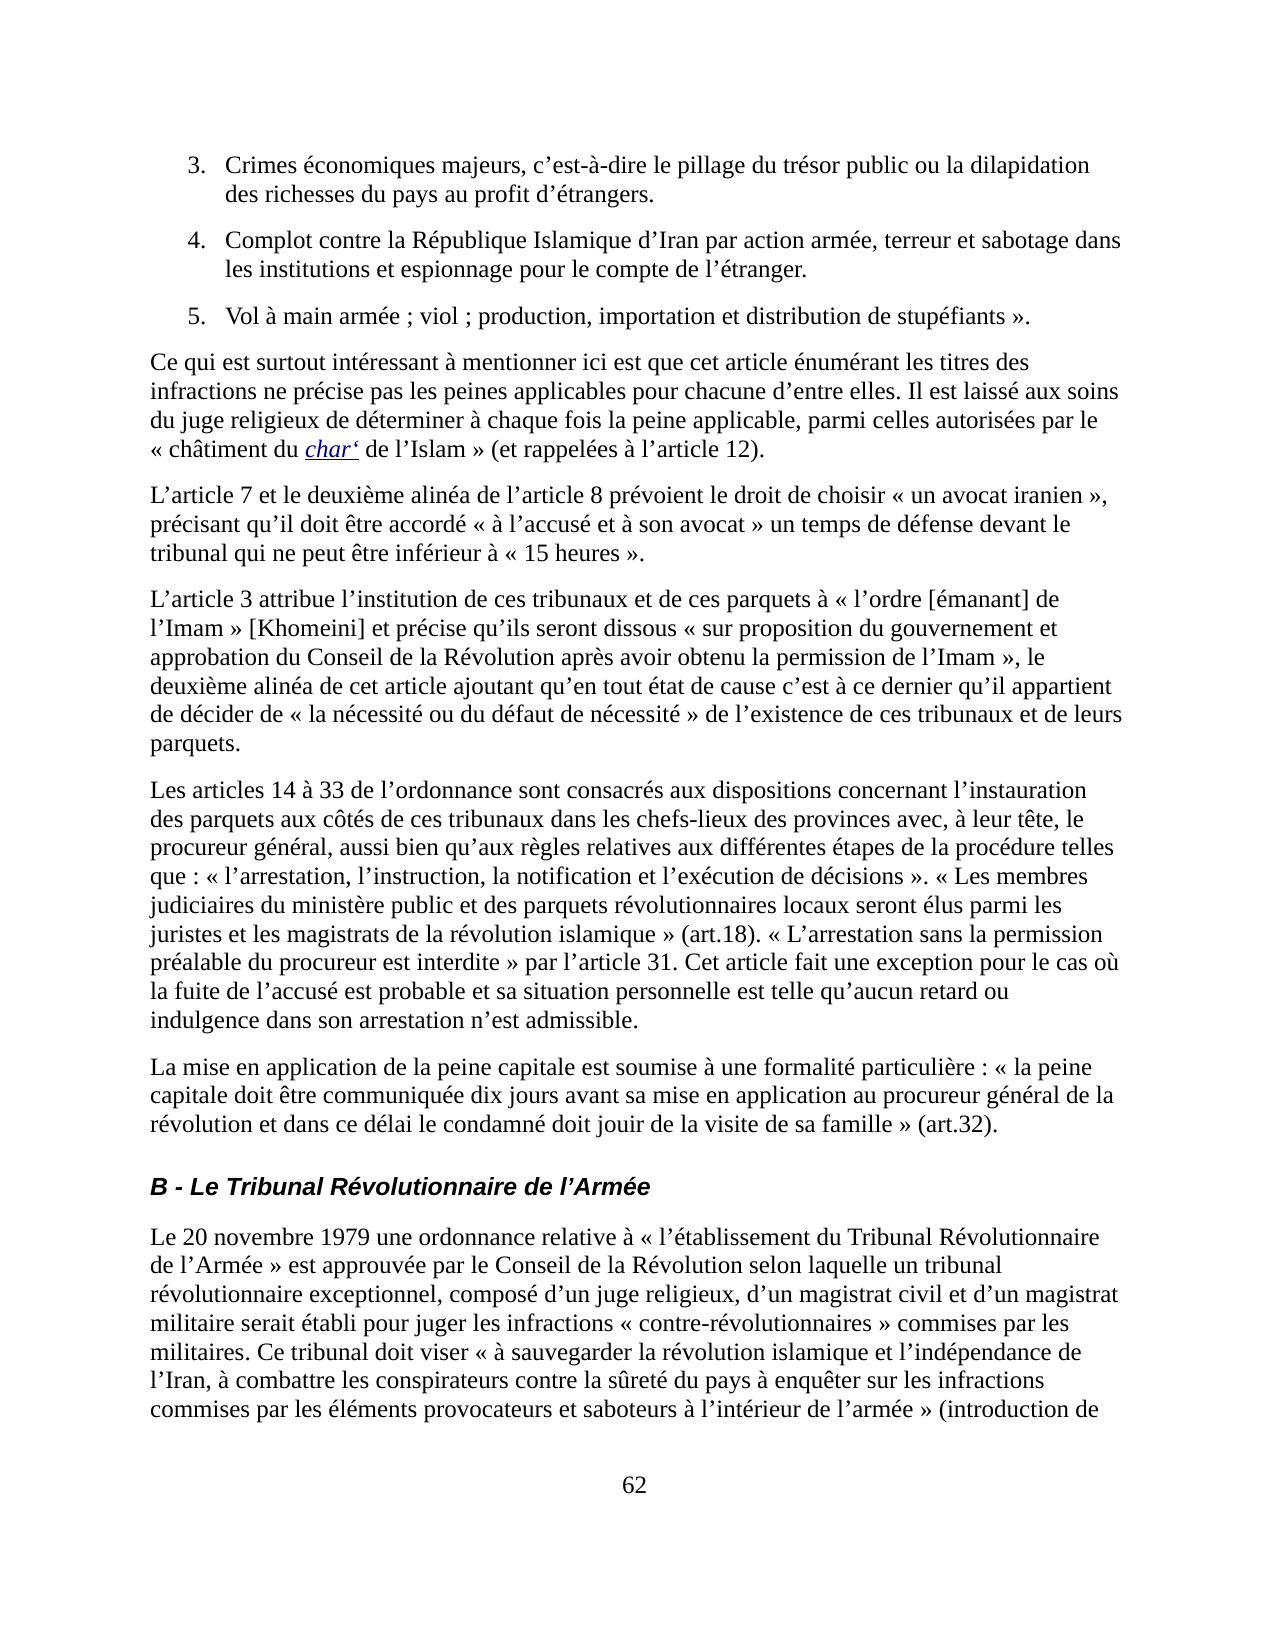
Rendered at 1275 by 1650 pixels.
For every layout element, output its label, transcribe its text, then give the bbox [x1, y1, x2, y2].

subtitle B - Le Tribunal Révolutionnaire de l’Armée [150, 1172, 1125, 1200]
text Les articles 14 à 33 de l’ordonnance sont consacrés aux dispositions concernant l’instauration des parquets aux côtés de ces tribunaux dans les chefs-lieux des provinces avec, à leur tête, le procureur général, aussi bien qu’aux règles relatives aux différentes étapes de la procédure telles que : « l’arrestation, l’instruction, la notification et l’exécution de décisions ». « Les membres judiciaires du ministère public et des parquets révolutionnaires locaux seront élus parmi les juristes et les magistrats de la révolution islamique » (art.18). « L’arrestation sans la permission préalable du procureur est interdite » par l’article 31. Cet article fait une exception pour le cas où la fuite de l’accusé est probable et sa situation personnelle est telle qu’aucun retard ou indulgence dans son arrestation n’est admissible. [150, 775, 1125, 1034]
text L’article 7 et le deuxième alinéa de l’article 8 prévoient le droit de choisir « un avocat iranien », précisant qu’il doit être accordé « à l’accusé et à son avocat » un temps de défense devant le tribunal qui ne peut être inférieur à « 15 heures ». [150, 480, 1125, 567]
text Le 20 novembre 1979 une ordonnance relative à « l’établissement du Tribunal Révolutionnaire de l’Armée » est approuvée par le Conseil de la Révolution selon laquelle un tribunal révolutionnaire exceptionnel, composé d’un juge religieux, d’un magistrat civil et d’un magistrat militaire serait établi pour juger les infractions « contre-révolutionnaires » commises par les militaires. Ce tribunal doit viser « à sauvegarder la révolution islamique et l’indépendance de l’Iran, à combattre les conspirateurs contre la sûreté du pays à enquêter sur les infractions commises par les éléments provocateurs et saboteurs à l’intérieur de l’armée » (introduction de [150, 1222, 1125, 1423]
list Vol à main armée ; viol ; production, importation et distribution de stupéfiants ». [187, 301, 1125, 329]
list Complot contre la République Islamique d’Iran par action armée, terreur et sabotage dans les institutions et espionnage pour le compte de l’étranger. [187, 225, 1125, 283]
list Crimes économiques majeurs, c’est-à-dire le pillage du trésor public ou la dilapidation des richesses du pays au profit d’étrangers. [187, 150, 1125, 207]
text L’article 3 attribue l’institution de ces tribunaux et de ces parquets à « l’ordre [émanant] de l’Imam » [Khomeini] et précise qu’ils seront dissous « sur proposition du gouvernement et approbation du Conseil de la Révolution après avoir obtenu la permission de l’Imam », le deuxième alinéa de cet article ajoutant qu’en tout état de cause c’est à ce dernier qu’il appartient de décider de « la nécessité ou du défaut de nécessité » de l’existence de ces tribunaux et de leurs parquets. [150, 584, 1125, 757]
text Ce qui est surtout intéressant à mentionner ici est que cet article énumérant les titres des infractions ne précise pas les peines applicables pour chacune d’entre elles. Il est laissé aux soins du juge religieux de déterminer à chaque fois la peine applicable, parmi celles autorisées par le « châtiment du char‘ de l’Islam » (et rappelées à l’article 12). [150, 347, 1125, 462]
text La mise en application de la peine capitale est soumise à une formalité particulière : « la peine capitale doit être communiquée dix jours avant sa mise en application au procureur général de la révolution et dans ce délai le condamné doit jouir de la visite de sa famille » (art.32). [150, 1052, 1125, 1138]
